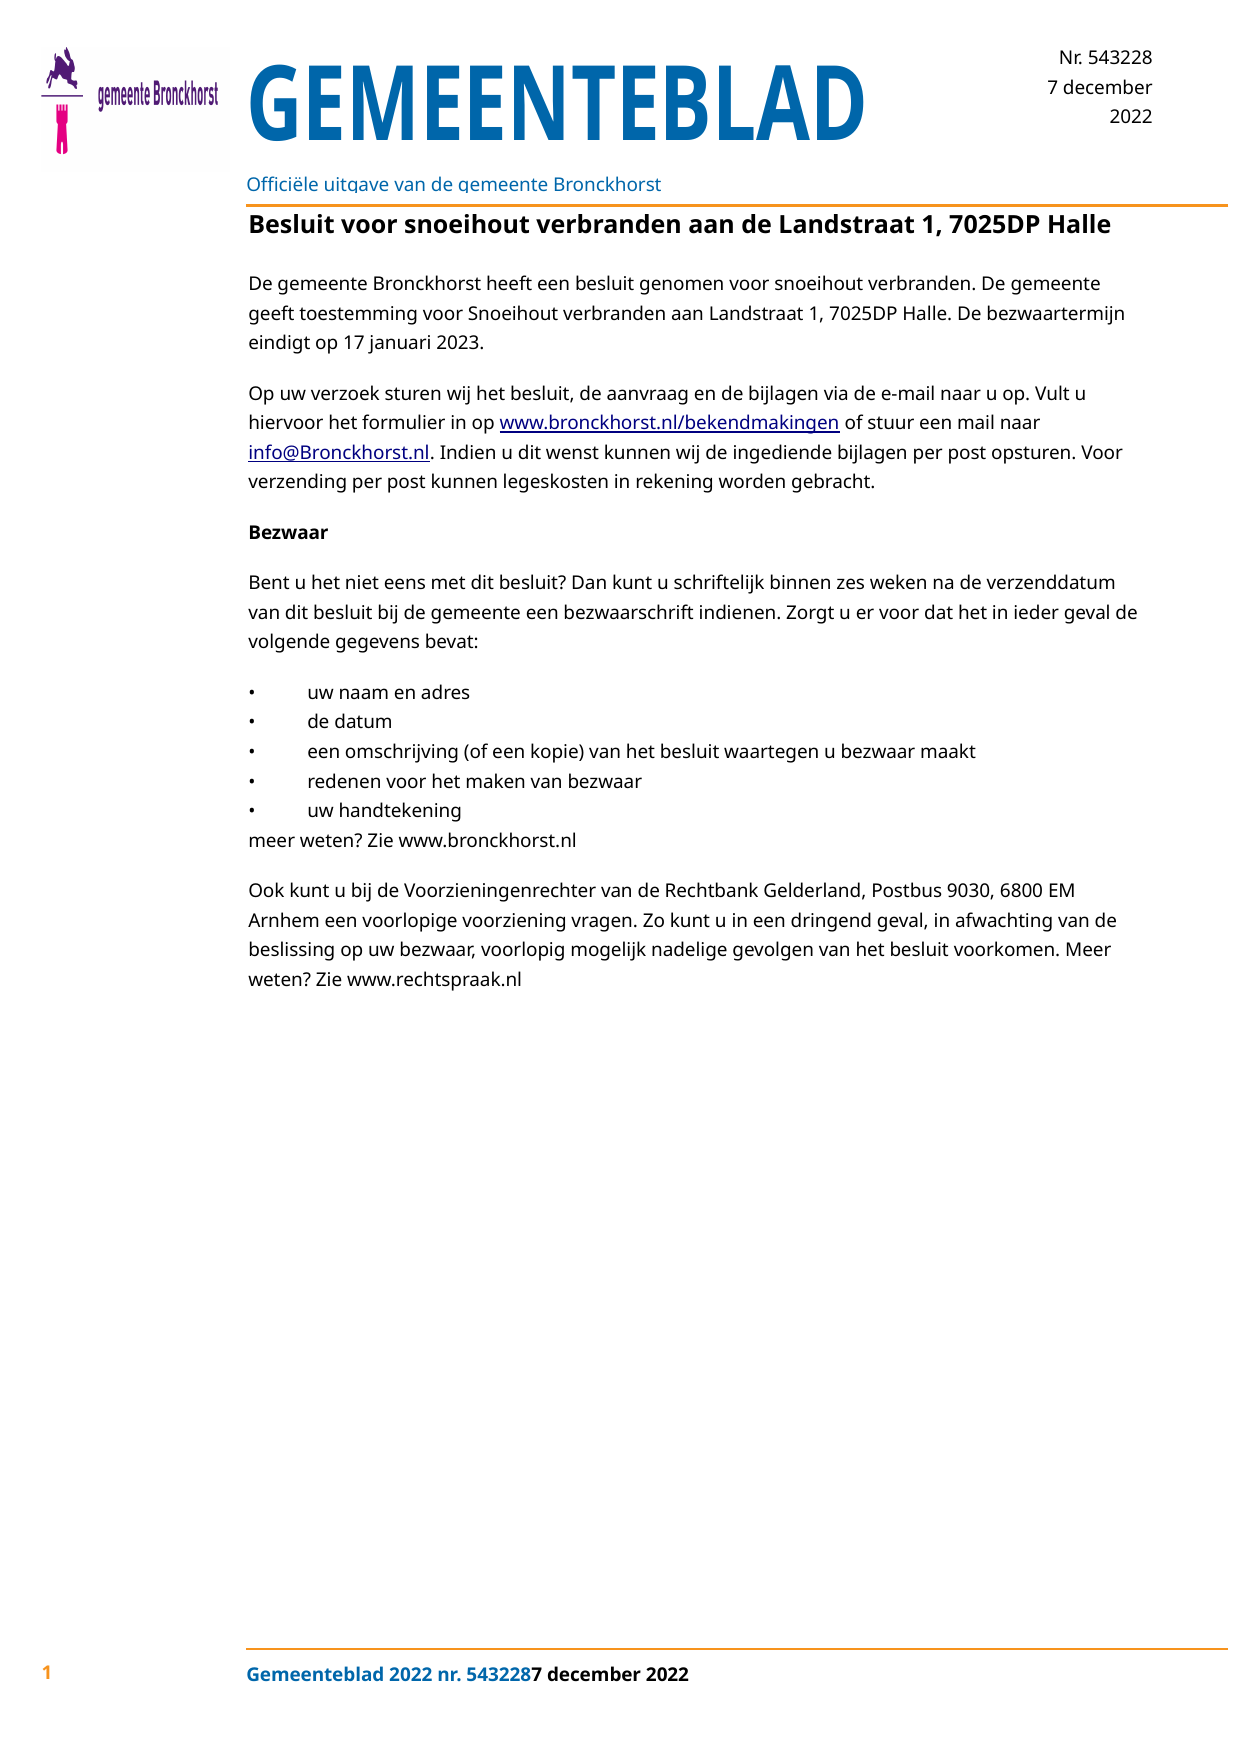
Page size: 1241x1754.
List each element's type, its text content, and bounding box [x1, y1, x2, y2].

list uw naam en adres [248, 679, 1152, 705]
list uw handtekening [248, 797, 1152, 823]
text Op uw verzoek sturen wij het besluit, de aanvraag en de bijlagen via de e-mail naar u op. Vult u hiervoor het formulier in op www.bronckhorst.nl/bekendmakingen of stuur een mail naar info@Bronckhorst.nl. Indien u dit wenst kunnen wij de ingediende bijlagen per post opsturen. Voor verzending per post kunnen legeskosten in rekening worden gebracht. [248, 380, 1152, 494]
text Ook kunt u bij de Voorzieningenrechter van de Rechtbank Gelderland, Postbus 9030, 6800 EM Arnhem een voorlopige voorziening vragen. Zo kunt u in een dringend geval, in afwachting van de beslissing op uw bezwaar, voorlopig mogelijk nadelige gevolgen van het besluit voorkomen. Meer weten? Zie www.rechtspraak.nl [248, 877, 1152, 992]
list de datum [248, 709, 1152, 734]
text meer weten? Zie www.bronckhorst.nl [248, 827, 1152, 853]
text Bent u het niet eens met dit besluit? Dan kunt u schriftelijk binnen zes weken na de verzenddatum van dit besluit bij de gemeente een bezwaarschrift indienen. Zorgt u er voor dat het in ieder geval de volgende gegevens bevat: [248, 569, 1152, 654]
list redenen voor het maken van bezwaar [248, 768, 1152, 793]
text Bezwaar [248, 519, 1152, 545]
picture [41, 47, 231, 172]
text Besluit voor snoeihout verbranden aan de Landstraat 1, 7025DP Halle [248, 207, 1152, 241]
list een omschrijving (of een kopie) van het besluit waartegen u bezwaar maakt [248, 738, 1152, 764]
text De gemeente Bronckhorst heeft een besluit genomen voor snoeihout verbranden. De gemeente geeft toestemming voor Snoeihout verbranden aan Landstraat 1, 7025DP Halle. De bezwaartermijn eindigt op 17 januari 2023. [248, 270, 1152, 355]
